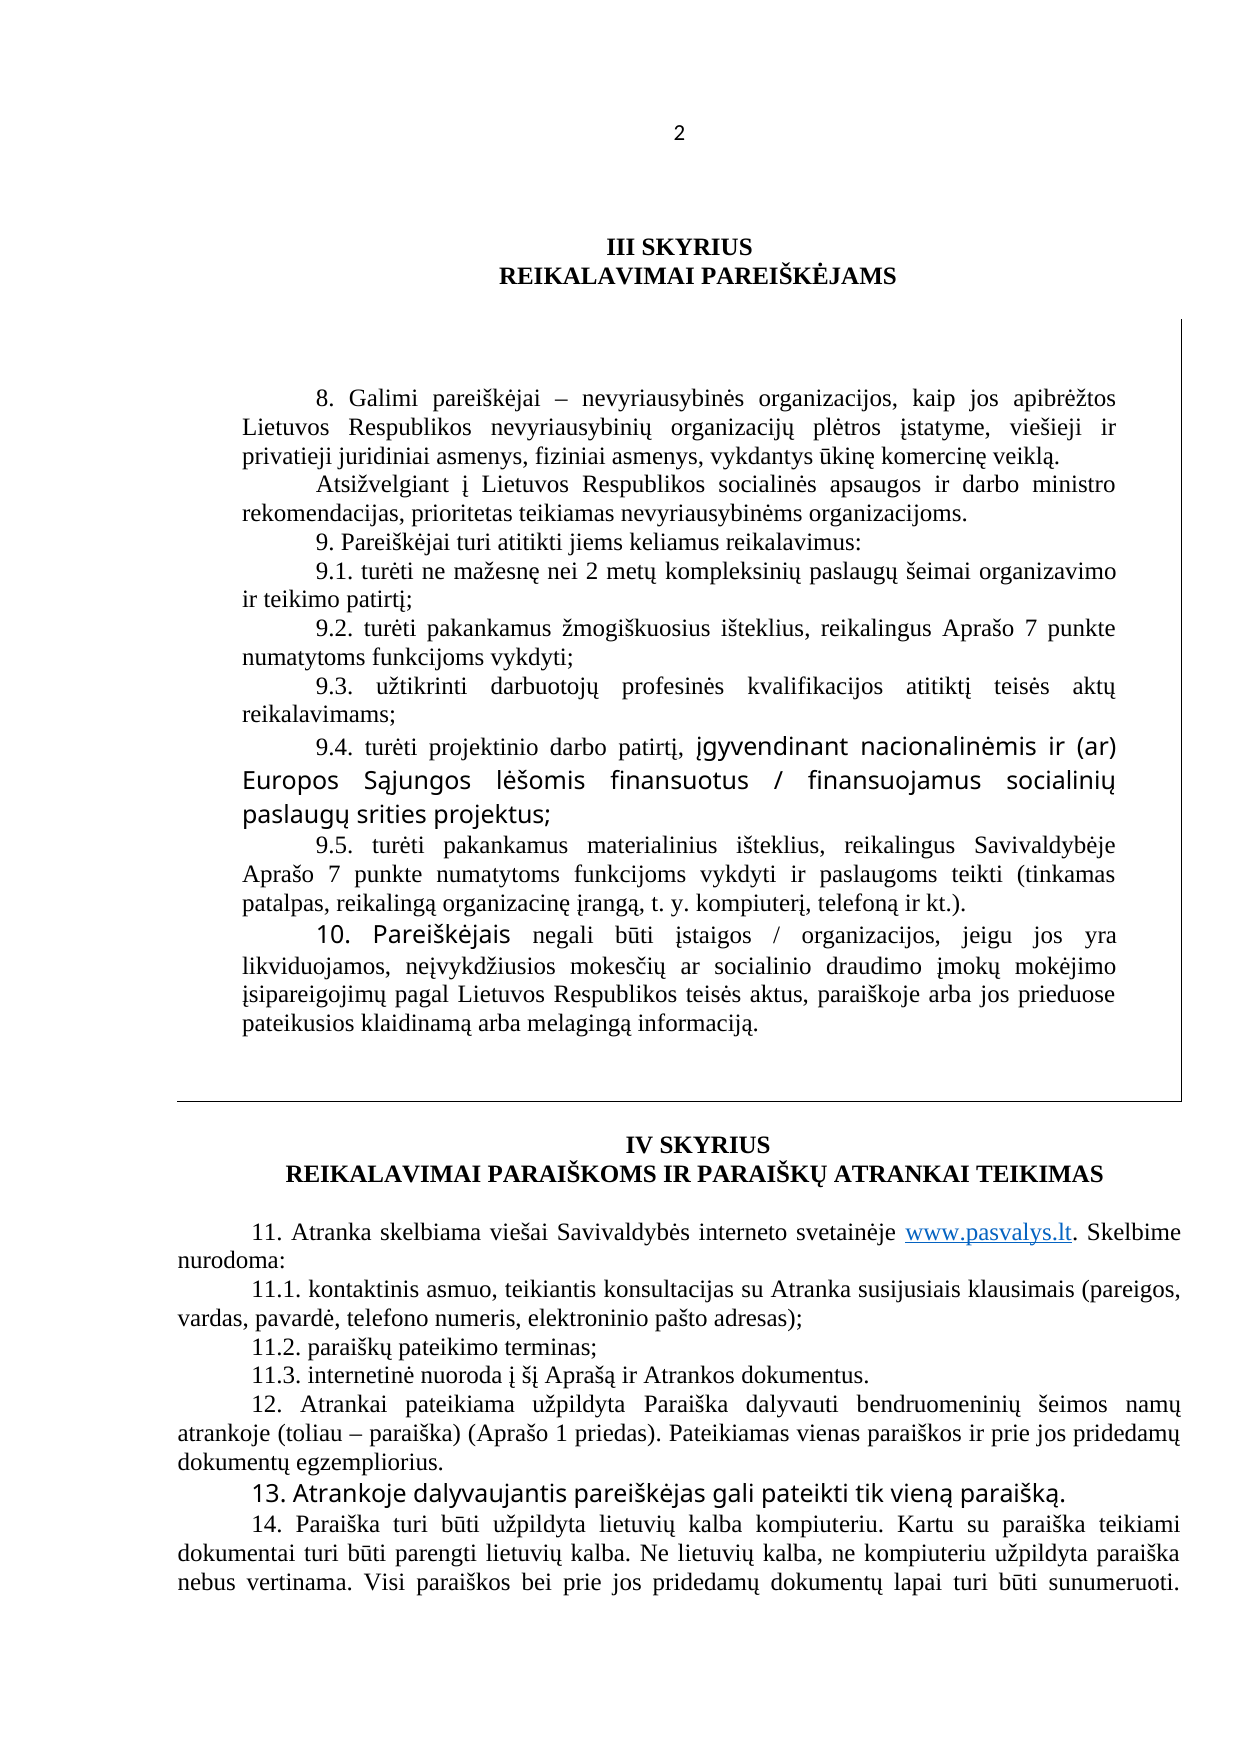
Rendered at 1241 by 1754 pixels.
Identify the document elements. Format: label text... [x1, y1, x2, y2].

text 11.3. internetinė nuoroda į šį Aprašą ir Atrankos dokumentus. [177, 1360, 1181, 1389]
text 9.5. turėti pakankamus materialinius išteklius, reikalingus Savivaldybėje Aprašo 7 punkte numatytoms funkcijoms vykdyti ir paslaugoms teikti (tinkamas patalpas, reikalingą organizacinę įrangą, t. y. kompiuterį, telefoną ir kt.). [177, 830, 1181, 917]
text REIKALAVIMAI PARAIŠKOMS IR PARAIŠKŲ ATRANKAI TEIKIMAS [215, 1159, 1181, 1188]
text 11.2. paraiškų pateikimo terminas; [177, 1332, 1181, 1360]
text 12. Atrankai pateikiama užpildyta Paraiška dalyvauti bendruomeninių šeimos namų atrankoje (toliau – paraiška) (Aprašo 1 priedas). Pateikiamas vienas paraiškos ir prie jos pridedamų dokumentų egzempliorius. [177, 1389, 1181, 1475]
text 11.1. kontaktinis asmuo, teikiantis konsultacijas su Atranka susijusiais klausimais (pareigos, vardas, pavardė, telefono numeris, elektroninio pašto adresas); [177, 1274, 1181, 1332]
text 9. Pareiškėjai turi atitikti jiems keliamus reikalavimus: [177, 527, 1181, 556]
text 8. Galimi pareiškėjai – nevyriausybinės organizacijos, kaip jos apibrėžtos Lietuvos Respublikos nevyriausybinių organizacijų plėtros įstatyme, viešieji ir privatieji juridiniai asmenys, fiziniai asmenys, vykdantys ūkinę komercinę veiklą. [177, 319, 1181, 469]
text 10. Pareiškėjais negali būti įstaigos / organizacijos, jeigu jos yra likviduojamos, neįvykdžiusios mokesčių ar socialinio draudimo įmokų mokėjimo įsipareigojimų pagal Lietuvos Respublikos teisės aktus, paraiškoje arba jos prieduose pateikusios klaidinamą arba melagingą informaciją. [177, 917, 1181, 1101]
text III SKYRIUS [177, 232, 1181, 261]
text REIKALAVIMAI PAREIŠKĖJAMS [215, 261, 1181, 290]
text 11. Atranka skelbiama viešai Savivaldybės interneto svetainėje www.pasvalys.lt. Skelbime nurodoma: [177, 1217, 1181, 1274]
text 9.4. turėti projektinio darbo patirtį, įgyvendinant nacionalinėmis ir (ar) Europos Sąjungos lėšomis finansuotus / finansuojamus socialinių paslaugų srities projektus; [177, 728, 1181, 830]
text IV SKYRIUS [215, 1130, 1181, 1159]
text 9.2. turėti pakankamus žmogiškuosius išteklius, reikalingus Aprašo 7 punkte numatytoms funkcijoms vykdyti; [177, 613, 1181, 671]
text 9.1. turėti ne mažesnę nei 2 metų kompleksinių paslaugų šeimai organizavimo ir teikimo patirtį; [177, 556, 1181, 613]
text Atsižvelgiant į Lietuvos Respublikos socialinės apsaugos ir darbo ministro rekomendacijas, prioritetas teikiamas nevyriausybinėms organizacijoms. [177, 469, 1181, 527]
text 14. Paraiška turi būti užpildyta lietuvių kalba kompiuteriu. Kartu su paraiška teikiami dokumentai turi būti parengti lietuvių kalba. Ne lietuvių kalba, ne kompiuteriu užpildyta paraiška nebus vertinama. Visi paraiškos bei prie jos pridedamų dokumentų lapai turi būti sunumeruoti. [177, 1509, 1181, 1596]
text 9.3. užtikrinti darbuotojų profesinės kvalifikacijos atitiktį teisės aktų reikalavimams; [177, 671, 1181, 728]
text 13. Atrankoje dalyvaujantis pareiškėjas gali pateikti tik vieną paraišką. [177, 1475, 1181, 1509]
